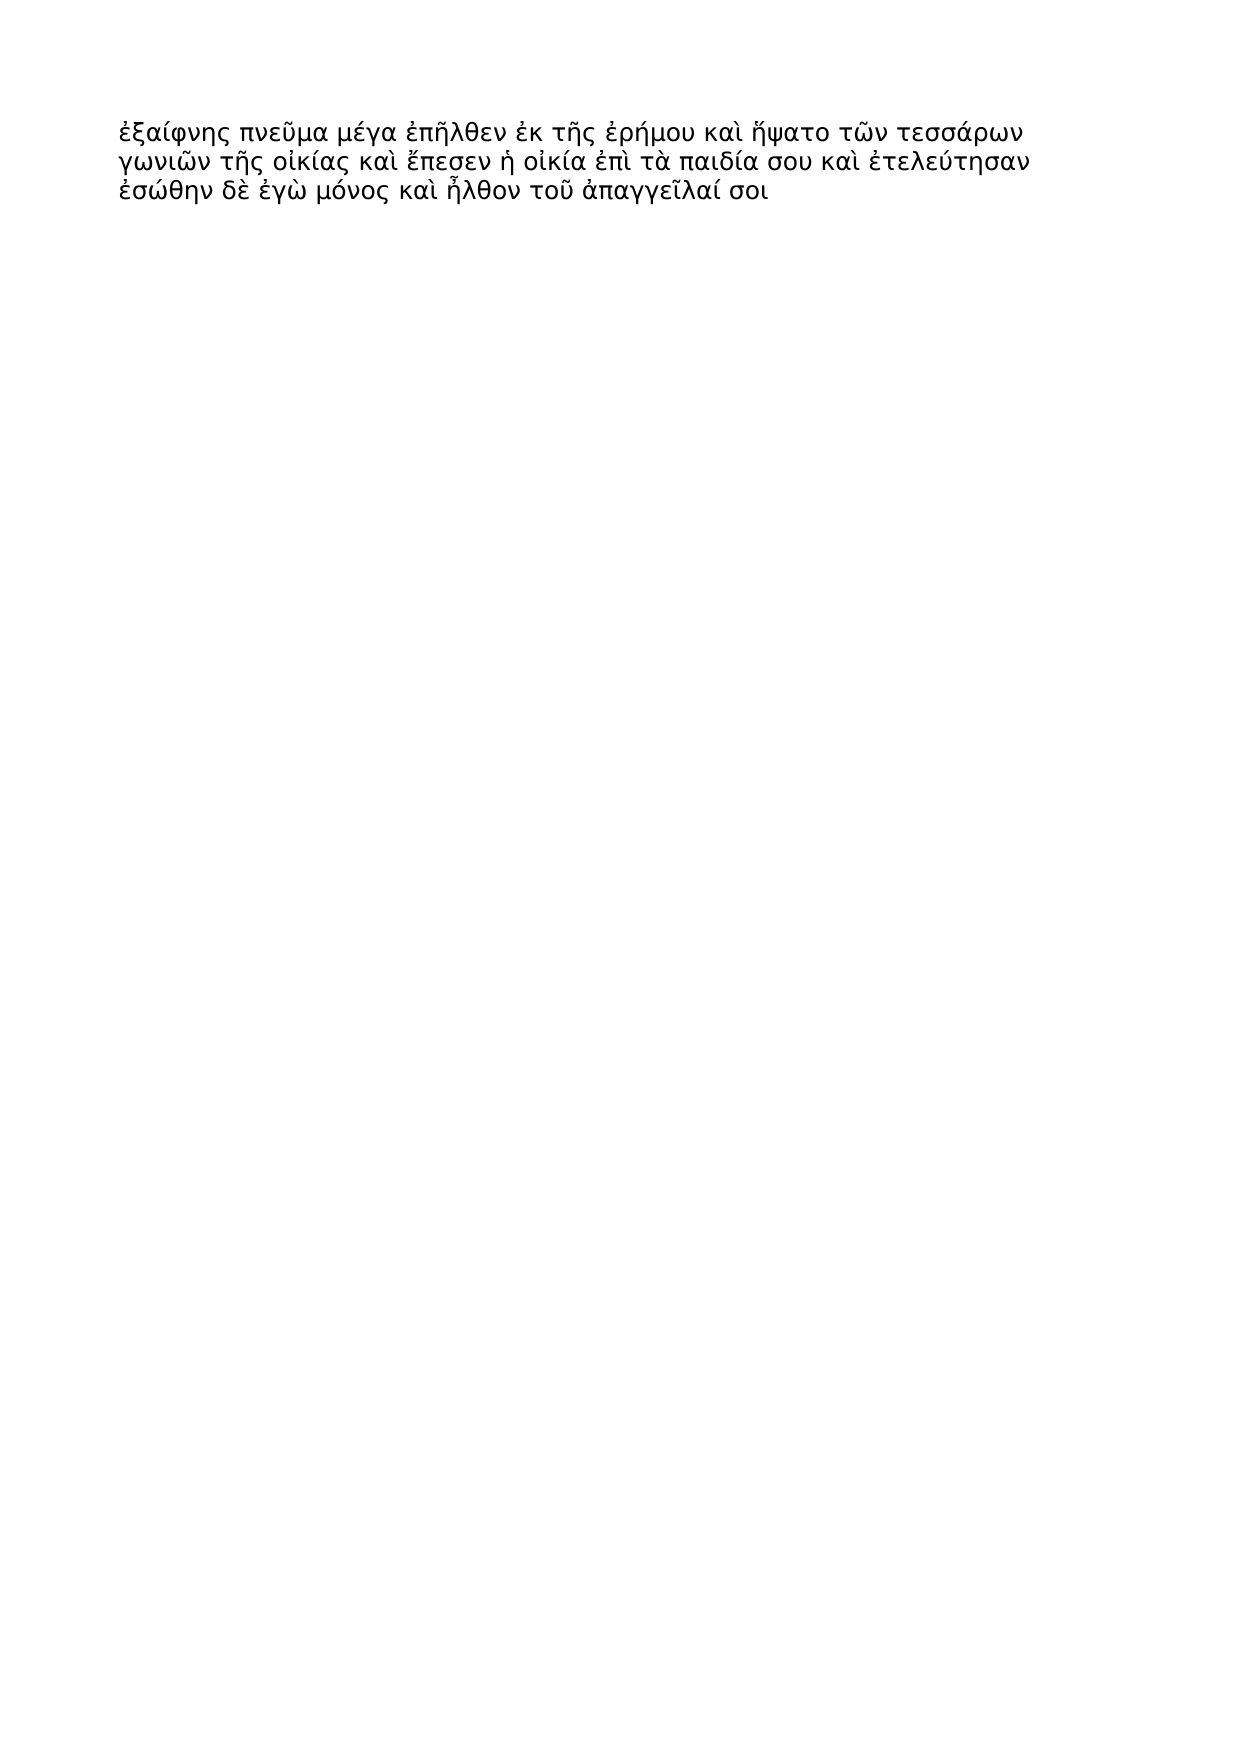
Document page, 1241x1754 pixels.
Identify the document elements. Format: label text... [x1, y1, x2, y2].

text ἐξαίφνης πνεῦμα μέγα ἐπῆλθεν ἐκ τῆς ἐρήμου καὶ ἥψατο τῶν τεσσάρων γωνιῶν τῆς οἰκίας καὶ ἔπεσεν ἡ οἰκία ἐπὶ τὰ παιδία σου καὶ ἐτελεύτησαν ἐσώθην δὲ ἐγὼ μόνος καὶ ἦλθον τοῦ ἀπαγγεῖλαί σοι [118, 118, 1122, 206]
